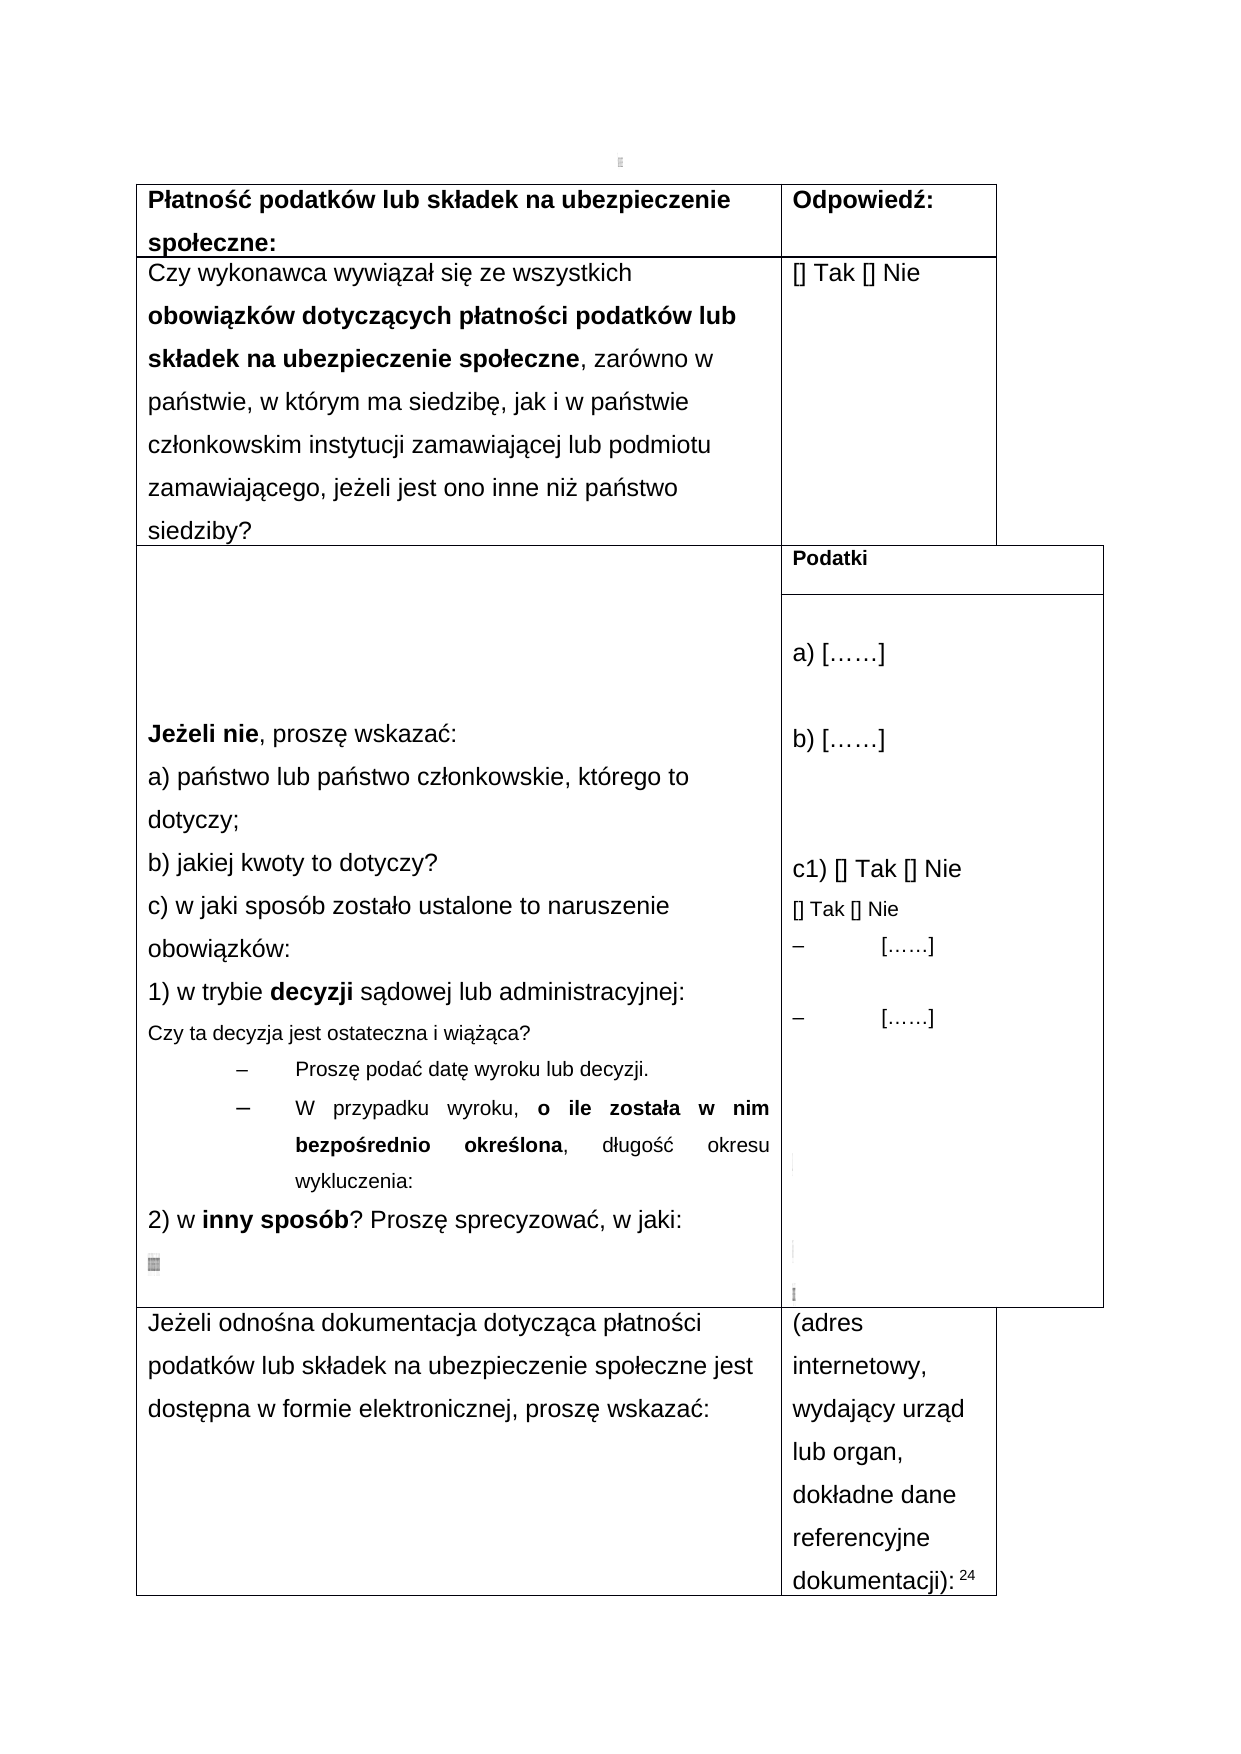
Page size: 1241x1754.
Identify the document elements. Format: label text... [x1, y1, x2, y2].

table_cell Jeżeli odnośna dokumentacja dotycząca płatności podatków lub składek na ubezpieczenie społeczne jest dostępna w formie elektronicznej, proszę wskazać: [137, 1308, 781, 1595]
table_cell (adres internetowy, wydający urząd lub organ, dokładne dane referencyjne dokumentacji): [……][……][……] [782, 1308, 996, 1595]
title B: Podstawy związane z płatnością podatków lub składek na ubezpieczenie społeczne [148, 148, 1093, 172]
table_cell [] Tak [] Nie [782, 258, 996, 545]
table_header Odpowiedź: [782, 185, 996, 256]
table_cell Jeżeli nie, proszę wskazać: a) państwo lub państwo członkowskie, którego to dotyczy; b) jakiej kwoty to dotyczy? c) w jaki sposób zostało ustalone to naruszenie obowiązków: 1) w trybie decyzji sądowej lub administracyjnej: Czy ta decyzja jest ostateczna i wiążąca? Proszę podać datę wyroku lub decyzji. W przypadku wyroku, o ile została w nim bezpośrednio określona, długość okresu wykluczenia: 2) w inny sposób? Proszę sprecyzować, w jaki: d) Czy wykonawca spełnił lub spełni swoje obowiązki, dokonując płatności należnych podatków lub składek na ubezpieczenie społeczne, lub też zawierając wiążące porozumienia w celu spłaty tych należności, obejmujące w stosownych przypadkach narosłe odsetki lub grzywny? [137, 546, 781, 1307]
table_cell Czy wykonawca wywiązał się ze wszystkich obowiązków dotyczących płatności podatków lub składek na ubezpieczenie społeczne, zarówno w państwie, w którym ma siedzibę, jak i w państwie członkowskim instytucji zamawiającej lub podmiotu zamawiającego, jeżeli jest ono inne niż państwo siedziby? [137, 258, 781, 545]
table_header Płatność podatków lub składek na ubezpieczenie społeczne: [137, 185, 781, 256]
table_cell a) [……] b) [……] c1) [] Tak [] Nie [] Tak [] Nie [……] [……] c2) [ …] d) [] Tak [] Nie Jeżeli tak, proszę podać szczegółowe informacje na ten temat: [……] [782, 595, 1103, 1307]
table_cell Podatki [782, 546, 1103, 594]
